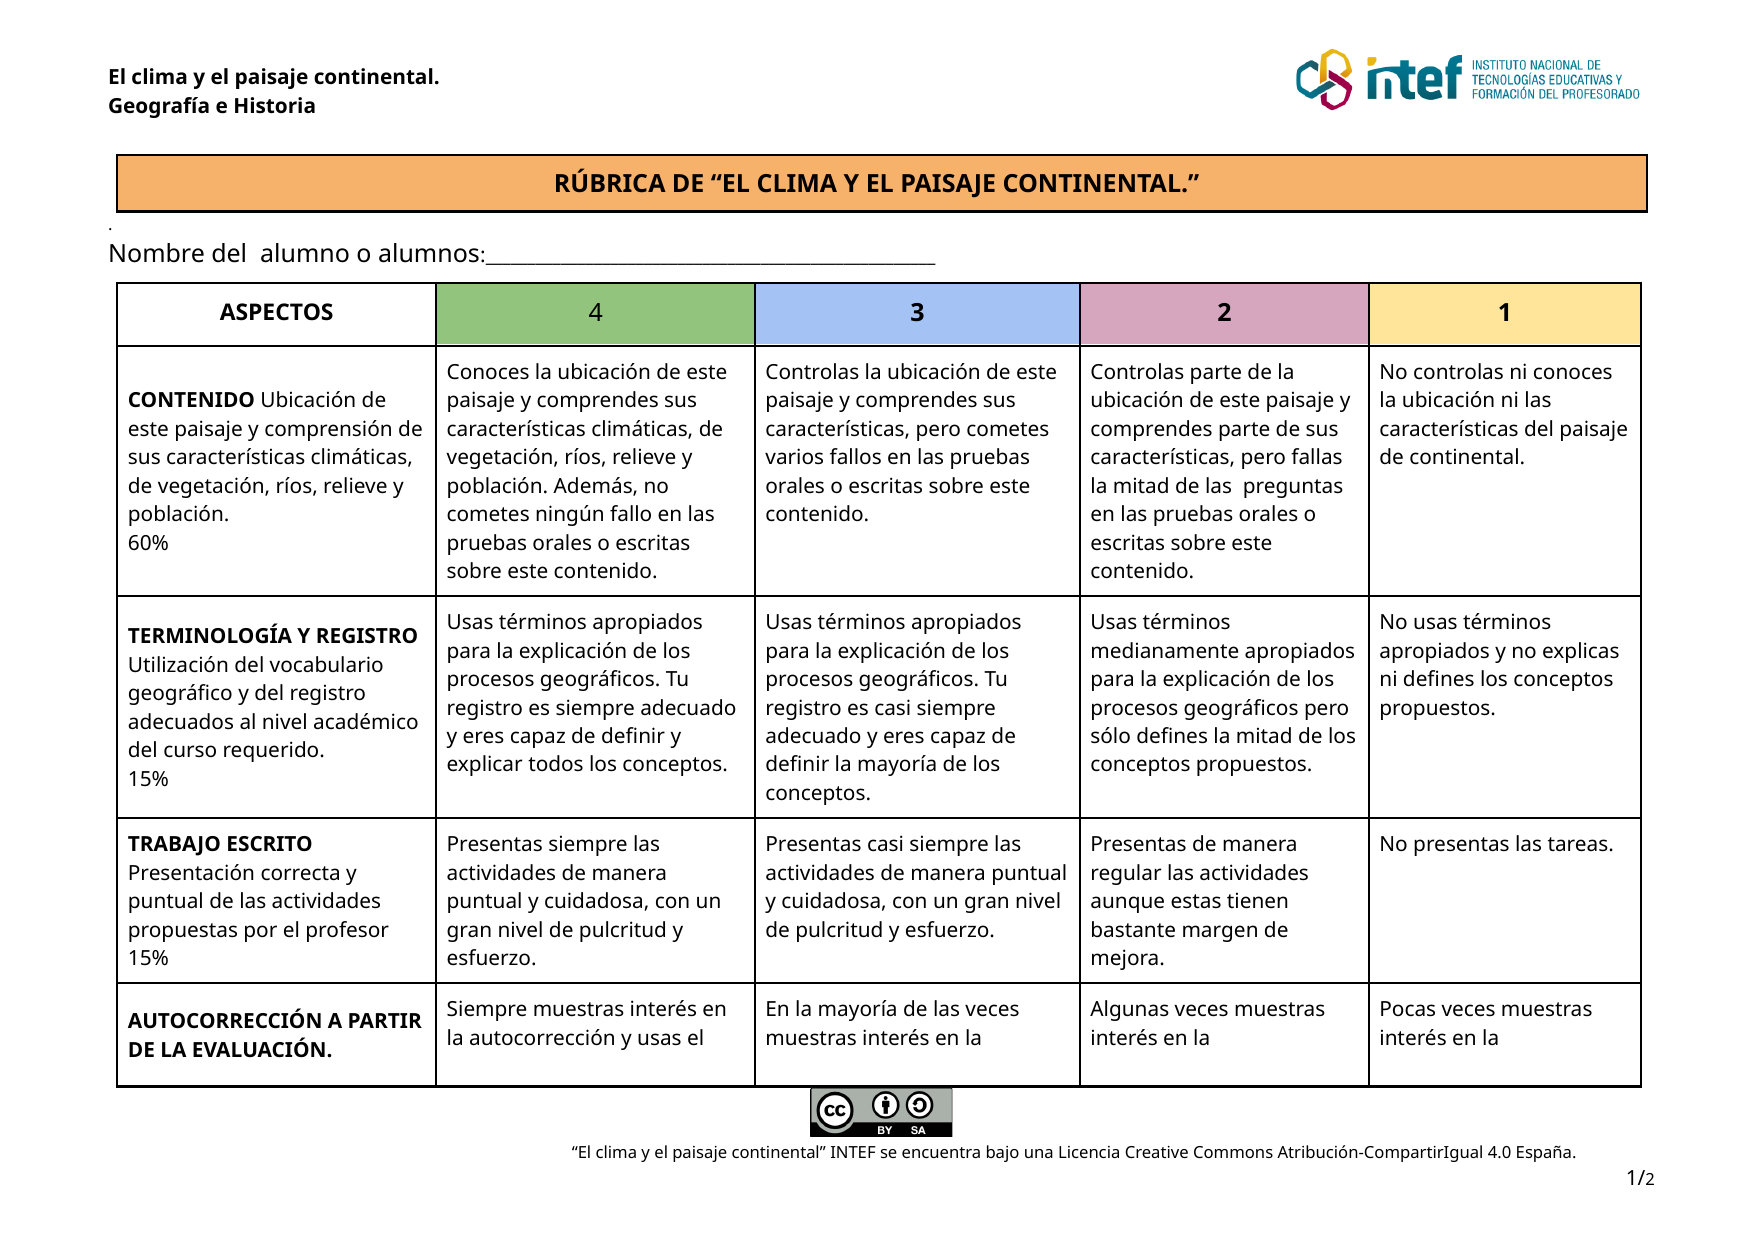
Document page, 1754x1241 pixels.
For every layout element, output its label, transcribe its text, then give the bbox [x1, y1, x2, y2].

table_cell Usas términos medianamente apropiados para la explicación de los procesos geográficos pero sólo defines la mitad de los conceptos propuestos. [1081, 597, 1368, 817]
table_cell Presentas de manera regular las actividades aunque estas tienen bastante margen de mejora. [1081, 819, 1368, 982]
table_header 4 [437, 284, 754, 344]
table_cell Siempre muestras interés en la autocorrección y usas el [437, 984, 754, 1085]
table_cell En la mayoría de las veces muestras interés en la [756, 984, 1079, 1085]
table_header RÚBRICA DE “EL CLIMA Y EL PAISAJE CONTINENTAL.” [118, 156, 1646, 210]
table_cell Conoces la ubicación de este paisaje y comprendes sus características climáticas, de vegetación, ríos, relieve y población. Además, no cometes ningún fallo en las pruebas orales o escritas sobre este contenido. [437, 347, 754, 595]
table_header 2 [1081, 284, 1368, 344]
table_cell Algunas veces muestras interés en la [1081, 984, 1368, 1085]
table_header ASPECTOS [118, 284, 435, 344]
table_cell TERMINOLOGÍA Y REGISTRO Utilización del vocabulario geográfico y del registro adecuados al nivel académico del curso requerido. 15% [118, 597, 435, 817]
table_cell CONTENIDO Ubicación de este paisaje y comprensión de sus características climáticas, de vegetación, ríos, relieve y población. 60% [118, 347, 435, 595]
table_cell Controlas parte de la ubicación de este paisaje y comprendes parte de sus características, pero fallas la mitad de las preguntas en las pruebas orales o escritas sobre este contenido. [1081, 347, 1368, 595]
table_cell Usas términos apropiados para la explicación de los procesos geográficos. Tu registro es siempre adecuado y eres capaz de definir y explicar todos los conceptos. [437, 597, 754, 817]
table_cell Pocas veces muestras interés en la [1370, 984, 1640, 1085]
table_cell Presentas casi siempre las actividades de manera puntual y cuidadosa, con un gran nivel de pulcritud y esfuerzo. [756, 819, 1079, 982]
table_cell No usas términos apropiados y no explicas ni defines los conceptos propuestos. [1370, 597, 1640, 817]
table_cell No controlas ni conoces la ubicación ni las características del paisaje de continental. [1370, 347, 1640, 595]
text . Nombre del alumno o alumnos:______________________________________________________ [108, 212, 1655, 269]
table_cell Controlas la ubicación de este paisaje y comprendes sus características, pero cometes varios fallos en las pruebas orales o escritas sobre este contenido. [756, 347, 1079, 595]
table_cell Presentas siempre las actividades de manera puntual y cuidadosa, con un gran nivel de pulcritud y esfuerzo. [437, 819, 754, 982]
table_cell Usas términos apropiados para la explicación de los procesos geográficos. Tu registro es casi siempre adecuado y eres capaz de definir la mayoría de los conceptos. [756, 597, 1079, 817]
table_cell TRABAJO ESCRITO Presentación correcta y puntual de las actividades propuestas por el profesor 15% [118, 819, 435, 982]
table_cell AUTOCORRECCIÓN A PARTIR DE LA EVALUACIÓN. [118, 984, 435, 1085]
table_cell No presentas las tareas. [1370, 819, 1640, 982]
table_header 1 [1370, 284, 1640, 344]
table_header 3 [756, 284, 1079, 344]
